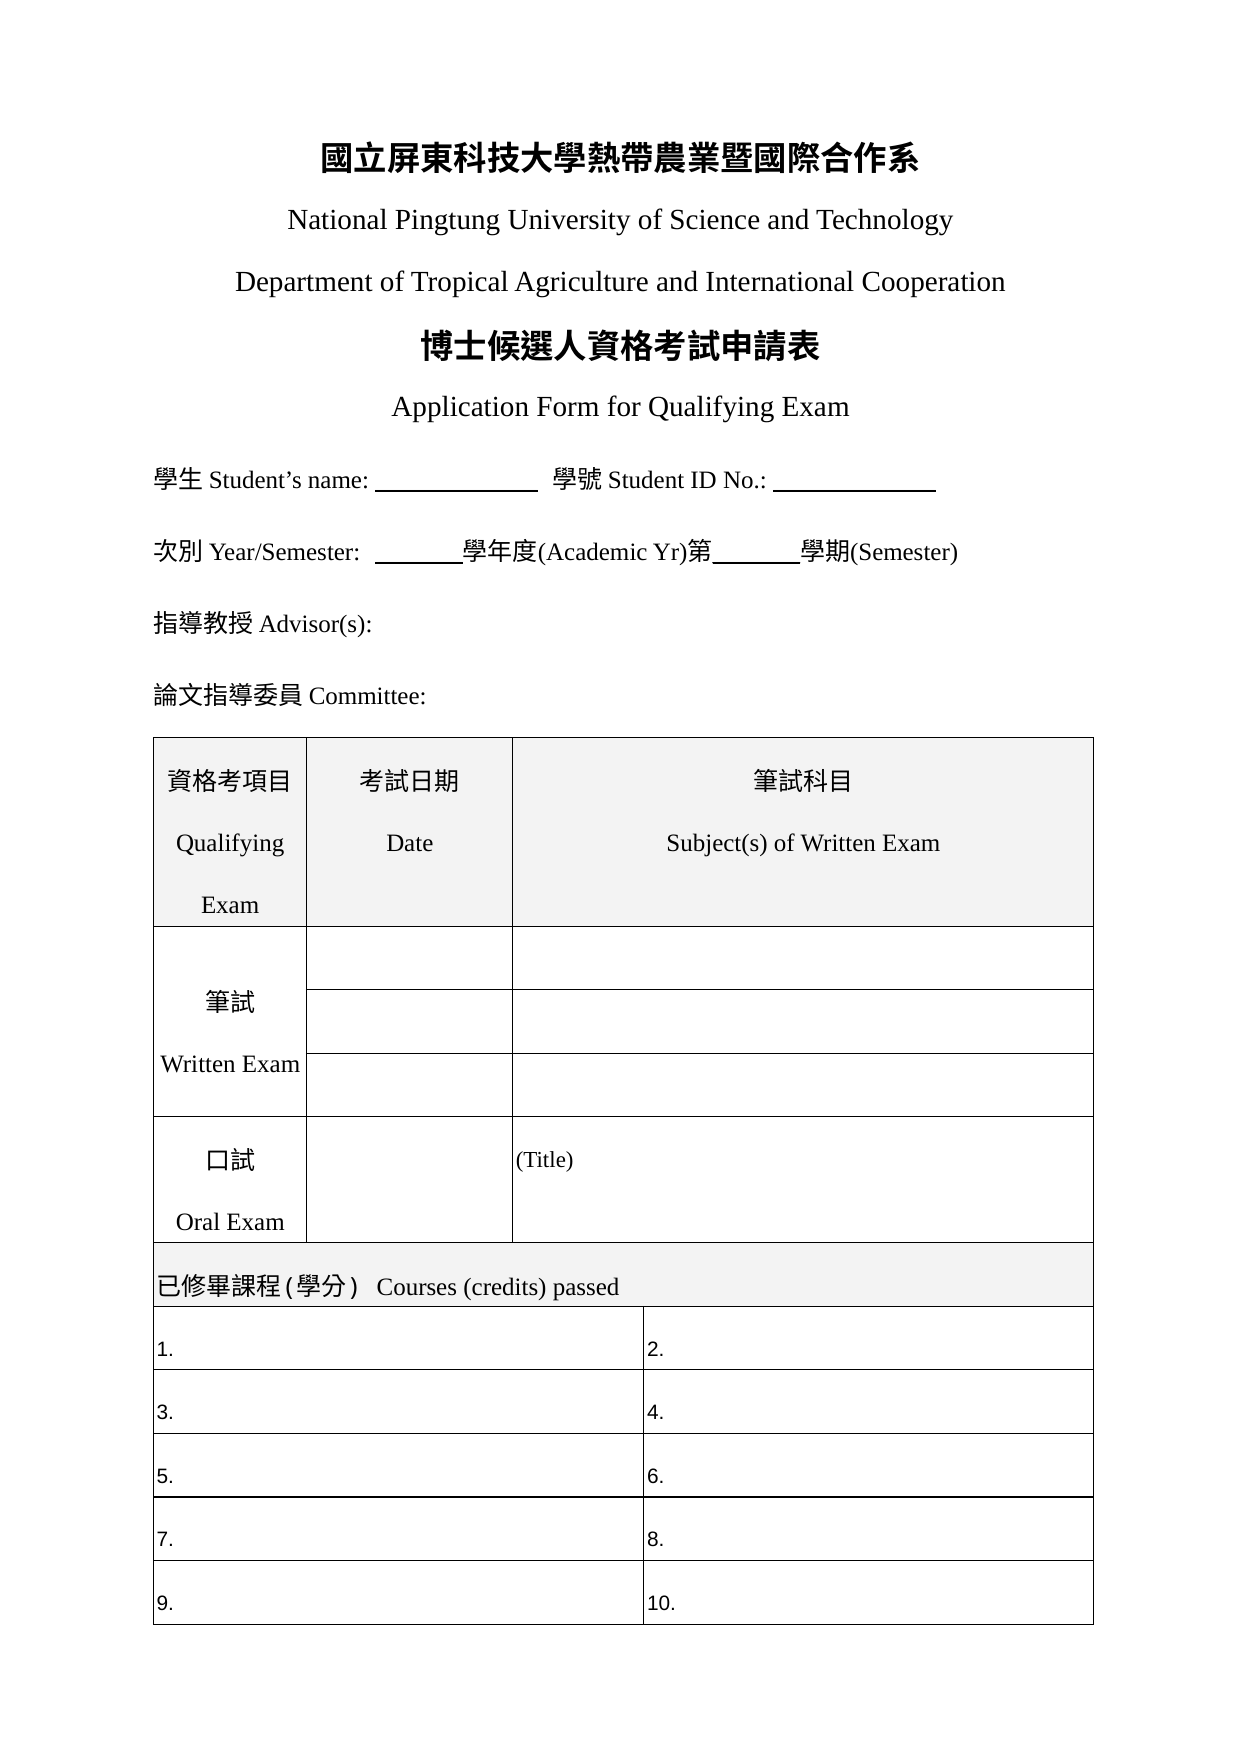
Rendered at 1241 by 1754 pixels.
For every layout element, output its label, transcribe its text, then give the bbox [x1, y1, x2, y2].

table_cell [154, 1434, 643, 1496]
text 論文指導委員Committee: [153, 652, 1087, 714]
text 指導教授Advisor(s): [153, 580, 1087, 642]
table_header 筆試科目 Subject(s) of Written Exam [513, 738, 1093, 926]
table_cell [154, 1498, 643, 1560]
table_cell 筆試 Written Exam [154, 927, 306, 1116]
table_cell [644, 1370, 1093, 1433]
table_cell [513, 990, 1093, 1053]
table_cell 口試 Oral Exam [154, 1117, 306, 1242]
table_cell [154, 1561, 643, 1623]
text 博士候選人資格考試申請表 [153, 302, 1087, 364]
text National Pingtung University of Science and Technology [153, 177, 1087, 239]
text Application Form for Qualifying Exam [153, 364, 1087, 427]
table_cell [307, 1117, 512, 1242]
text 國立屏東科技大學熱帶農業暨國際合作系 [153, 114, 1087, 177]
table_cell [644, 1498, 1093, 1560]
table_cell [644, 1561, 1093, 1623]
table_cell [307, 990, 512, 1053]
table_cell [513, 1054, 1093, 1116]
text 次別Year/Semester: _______學年度(Academic Yr)第_______學期(Semester) [153, 508, 1087, 571]
table_cell (Title) [513, 1117, 1093, 1242]
table_cell 已修畢課程(學分) Courses (credits) passed [154, 1243, 1093, 1306]
table_cell [307, 927, 512, 989]
table_cell [513, 927, 1093, 989]
table_cell [644, 1434, 1093, 1496]
table_header 考試日期 Date [307, 738, 512, 926]
text Department of Tropical Agriculture and International Cooperation [153, 239, 1087, 302]
table_cell [644, 1307, 1093, 1369]
text 學生Student’s name: _____________ 學號Student ID No.: _____________ [153, 436, 1087, 499]
table_header 資格考項目 Qualifying Exam [154, 738, 306, 926]
table_cell [154, 1370, 643, 1433]
table_cell [154, 1307, 643, 1369]
table_cell [307, 1054, 512, 1116]
